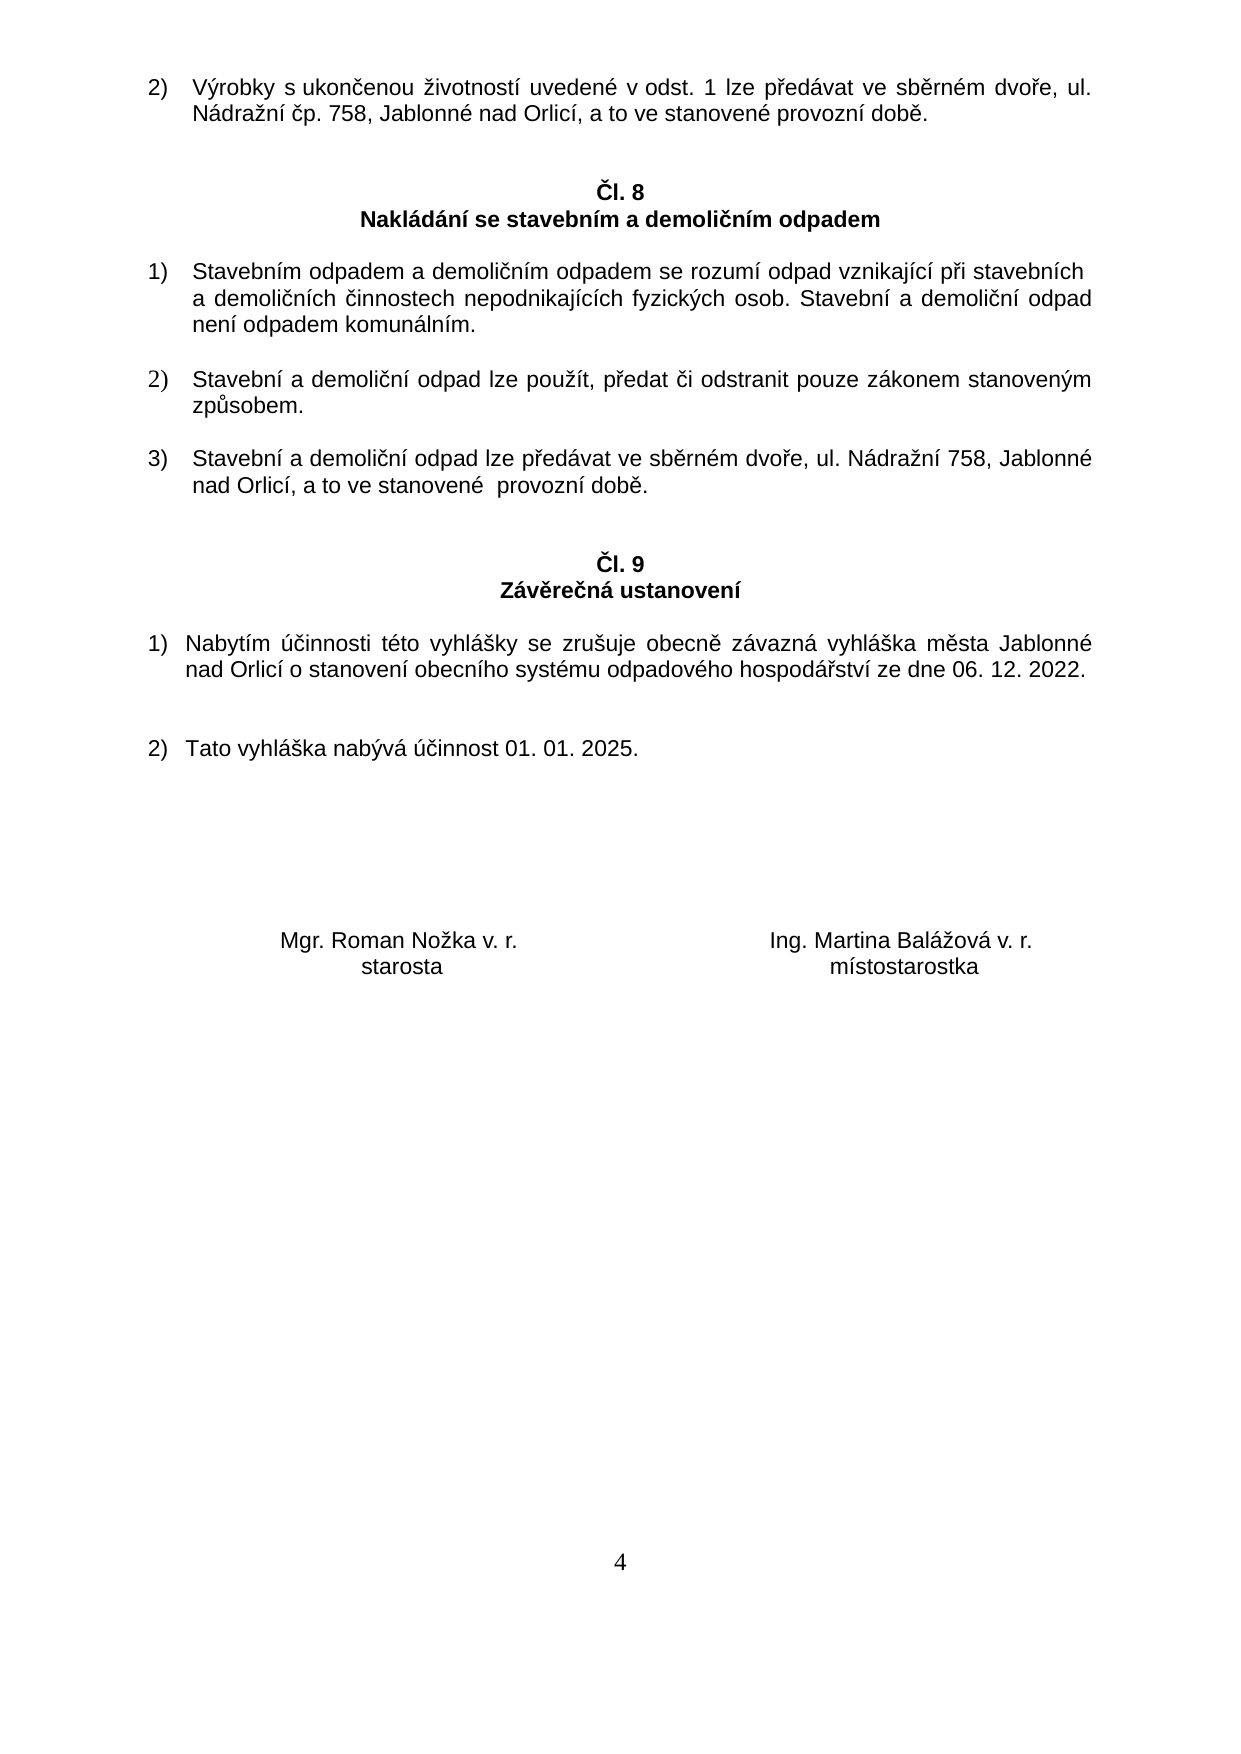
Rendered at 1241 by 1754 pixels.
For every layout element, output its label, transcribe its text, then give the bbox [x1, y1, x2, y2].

text Čl. 8 [148, 179, 1092, 206]
list Stavební a demoliční odpad lze předávat ve sběrném dvoře, ul. Nádražní 758, Jablonné nad Orlicí, a to ve stanovené provozní době. [148, 445, 1092, 498]
table_header Ing. Martina Balážová v. r. místostarostka [650, 867, 1152, 985]
list Stavebním odpadem a demoličním odpadem se rozumí odpad vznikající při stavebních a demoličních činnostech nepodnikajících fyzických osob. Stavební a demoliční odpad není odpadem komunálním. [148, 258, 1092, 337]
list Stavební a demoliční odpad lze použít, předat či odstranit pouze zákonem stanoveným způsobem. [148, 364, 1092, 419]
text Nakládání se stavebním a demoličním odpadem [148, 206, 1092, 232]
list Tato vyhláška nabývá účinnost 01. 01. 2025. [148, 735, 1092, 761]
text Závěrečná ustanovení [148, 577, 1092, 603]
list Nabytím účinnosti této vyhlášky se zrušuje obecně závazná vyhláška města Jablonné nad Orlicí o stanovení obecního systému odpadového hospodářství ze dne 06. 12. 2022. [148, 630, 1092, 682]
table_header Mgr. Roman Nožka v. r. starosta [148, 867, 650, 985]
text Čl. 9 [148, 551, 1092, 577]
list Výrobky s ukončenou životností uvedené v odst. 1 lze předávat ve sběrném dvoře, ul. Nádražní čp. 758, Jablonné nad Orlicí, a to ve stanovené provozní době. [148, 74, 1092, 127]
